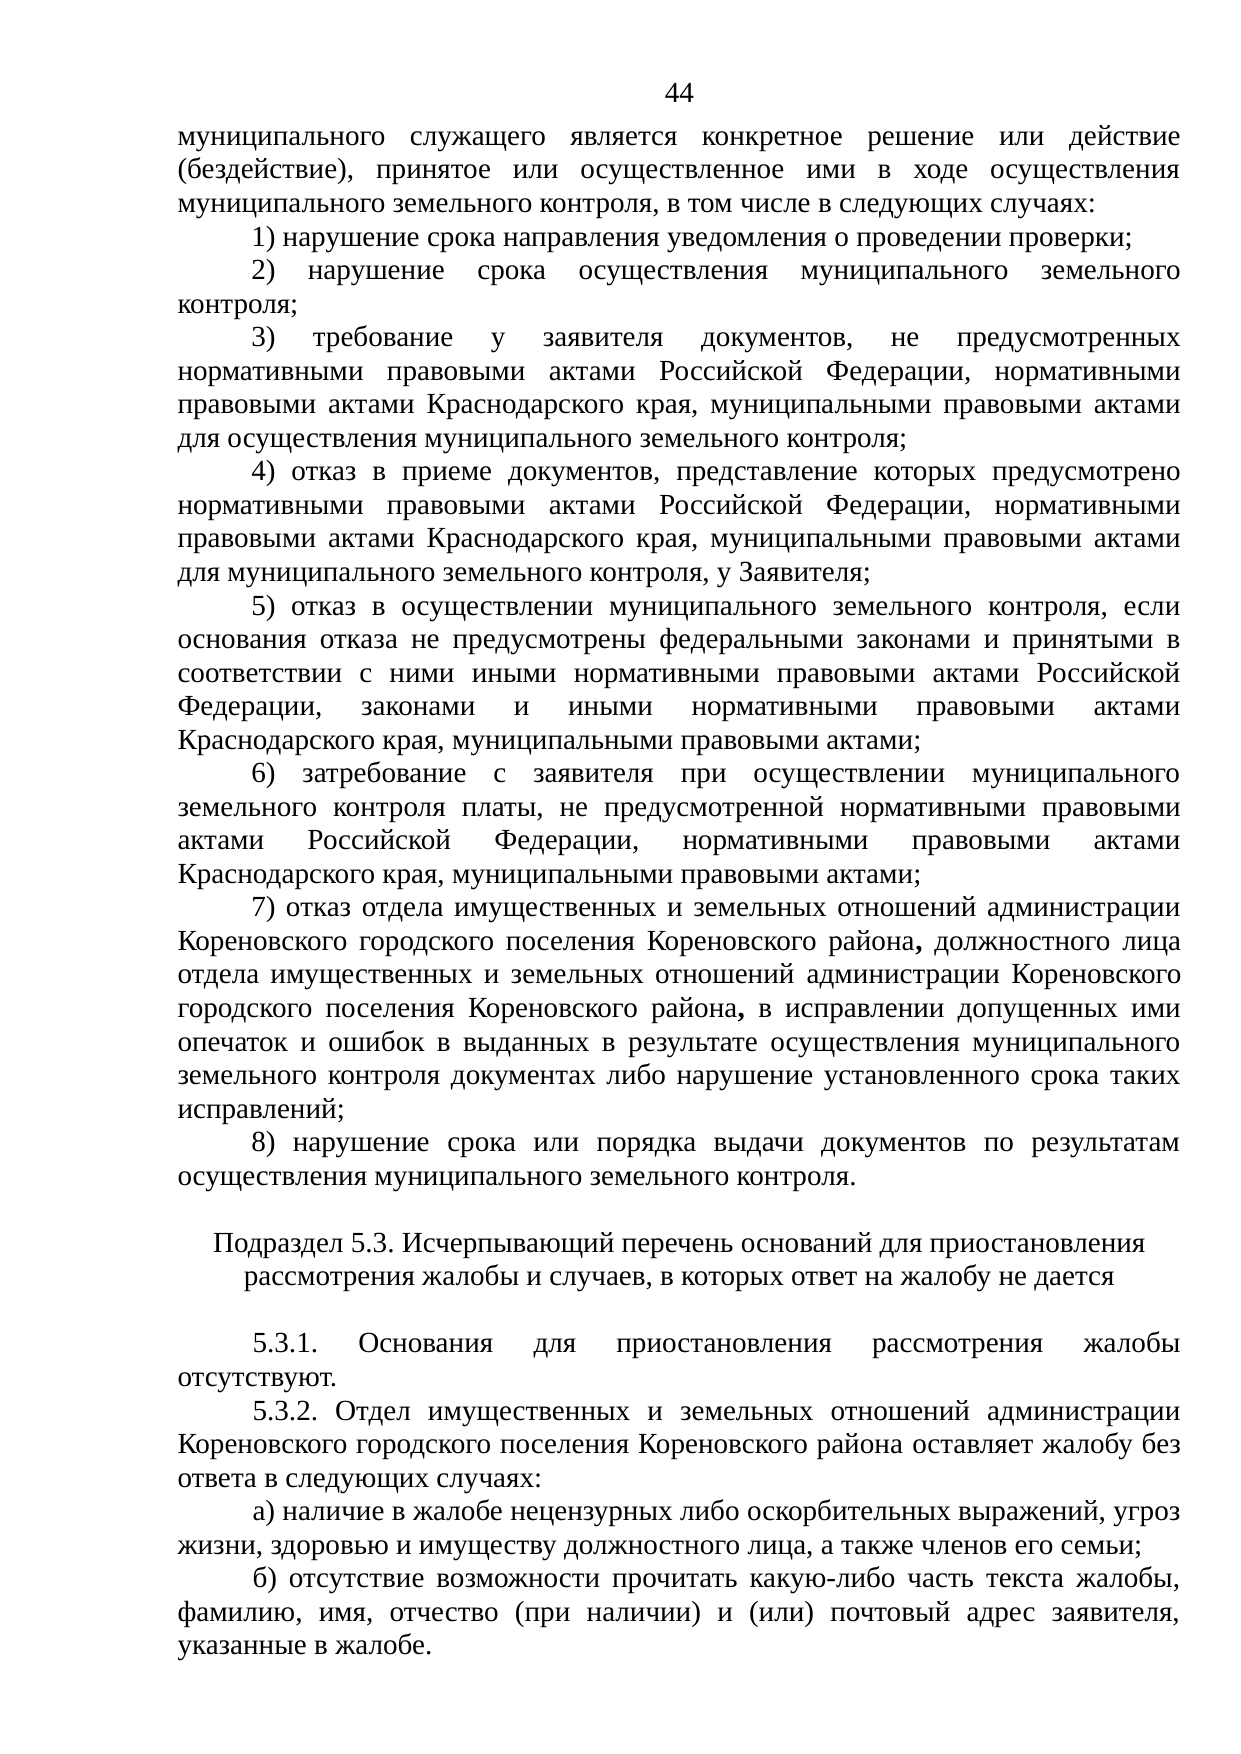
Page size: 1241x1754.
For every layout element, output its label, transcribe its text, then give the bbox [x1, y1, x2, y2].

text 5.3.1. Основания для приостановления рассмотрения жалобы отсутствуют. [177, 1326, 1181, 1393]
text а) наличие в жалобе нецензурных либо оскорбительных выражений, угроз жизни, здоровью и имуществу должностного лица, а также членов его семьи; [177, 1493, 1181, 1560]
text 8) нарушение срока или порядка выдачи документов по результатам осуществления муниципального земельного контроля. [177, 1124, 1181, 1191]
text Подраздел 5.3. Исчерпывающий перечень оснований для приостановления рассмотрения жалобы и случаев, в которых ответ на жалобу не дается [177, 1225, 1181, 1292]
text б) отсутствие возможности прочитать какую-либо часть текста жалобы, фамилию, имя, отчество (при наличии) и (или) почтовый адрес заявителя, указанные в жалобе. [177, 1560, 1181, 1661]
text 7) отказ отдела имущественных и земельных отношений администрации Кореновского городского поселения Кореновского района, должностного лица отдела имущественных и земельных отношений администрации Кореновского городского поселения Кореновского района, в исправлении допущенных ими опечаток и ошибок в выданных в результате осуществления муниципального земельного контроля документах либо нарушение установленного срока таких исправлений; [177, 889, 1181, 1124]
text 2) нарушение срока осуществления муниципального земельного контроля; [177, 252, 1181, 319]
text 4) отказ в приеме документов, представление которых предусмотрено нормативными правовыми актами Российской Федерации, нормативными правовыми актами Краснодарского края, муниципальными правовыми актами для муниципального земельного контроля, у Заявителя; [177, 453, 1181, 588]
text 3) требование у заявителя документов, не предусмотренных нормативными правовыми актами Российской Федерации, нормативными правовыми актами Краснодарского края, муниципальными правовыми актами для осуществления муниципального земельного контроля; [177, 319, 1181, 453]
text 6) затребование с заявителя при осуществлении муниципального земельного контроля платы, не предусмотренной нормативными правовыми актами Российской Федерации, нормативными правовыми актами Краснодарского края, муниципальными правовыми актами; [177, 755, 1181, 889]
text муниципального служащего является конкретное решение или действие (бездействие), принятое или осуществленное ими в ходе осуществления муниципального земельного контроля, в том числе в следующих случаях: [177, 118, 1181, 219]
text 5.3.2. Отдел имущественных и земельных отношений администрации Кореновского городского поселения Кореновского района оставляет жалобу без ответа в следующих случаях: [177, 1393, 1181, 1493]
text 1) нарушение срока направления уведомления о проведении проверки; [177, 219, 1181, 252]
text 5) отказ в осуществлении муниципального земельного контроля, если основания отказа не предусмотрены федеральными законами и принятыми в соответствии с ними иными нормативными правовыми актами Российской Федерации, законами и иными нормативными правовыми актами Краснодарского края, муниципальными правовыми актами; [177, 588, 1181, 755]
